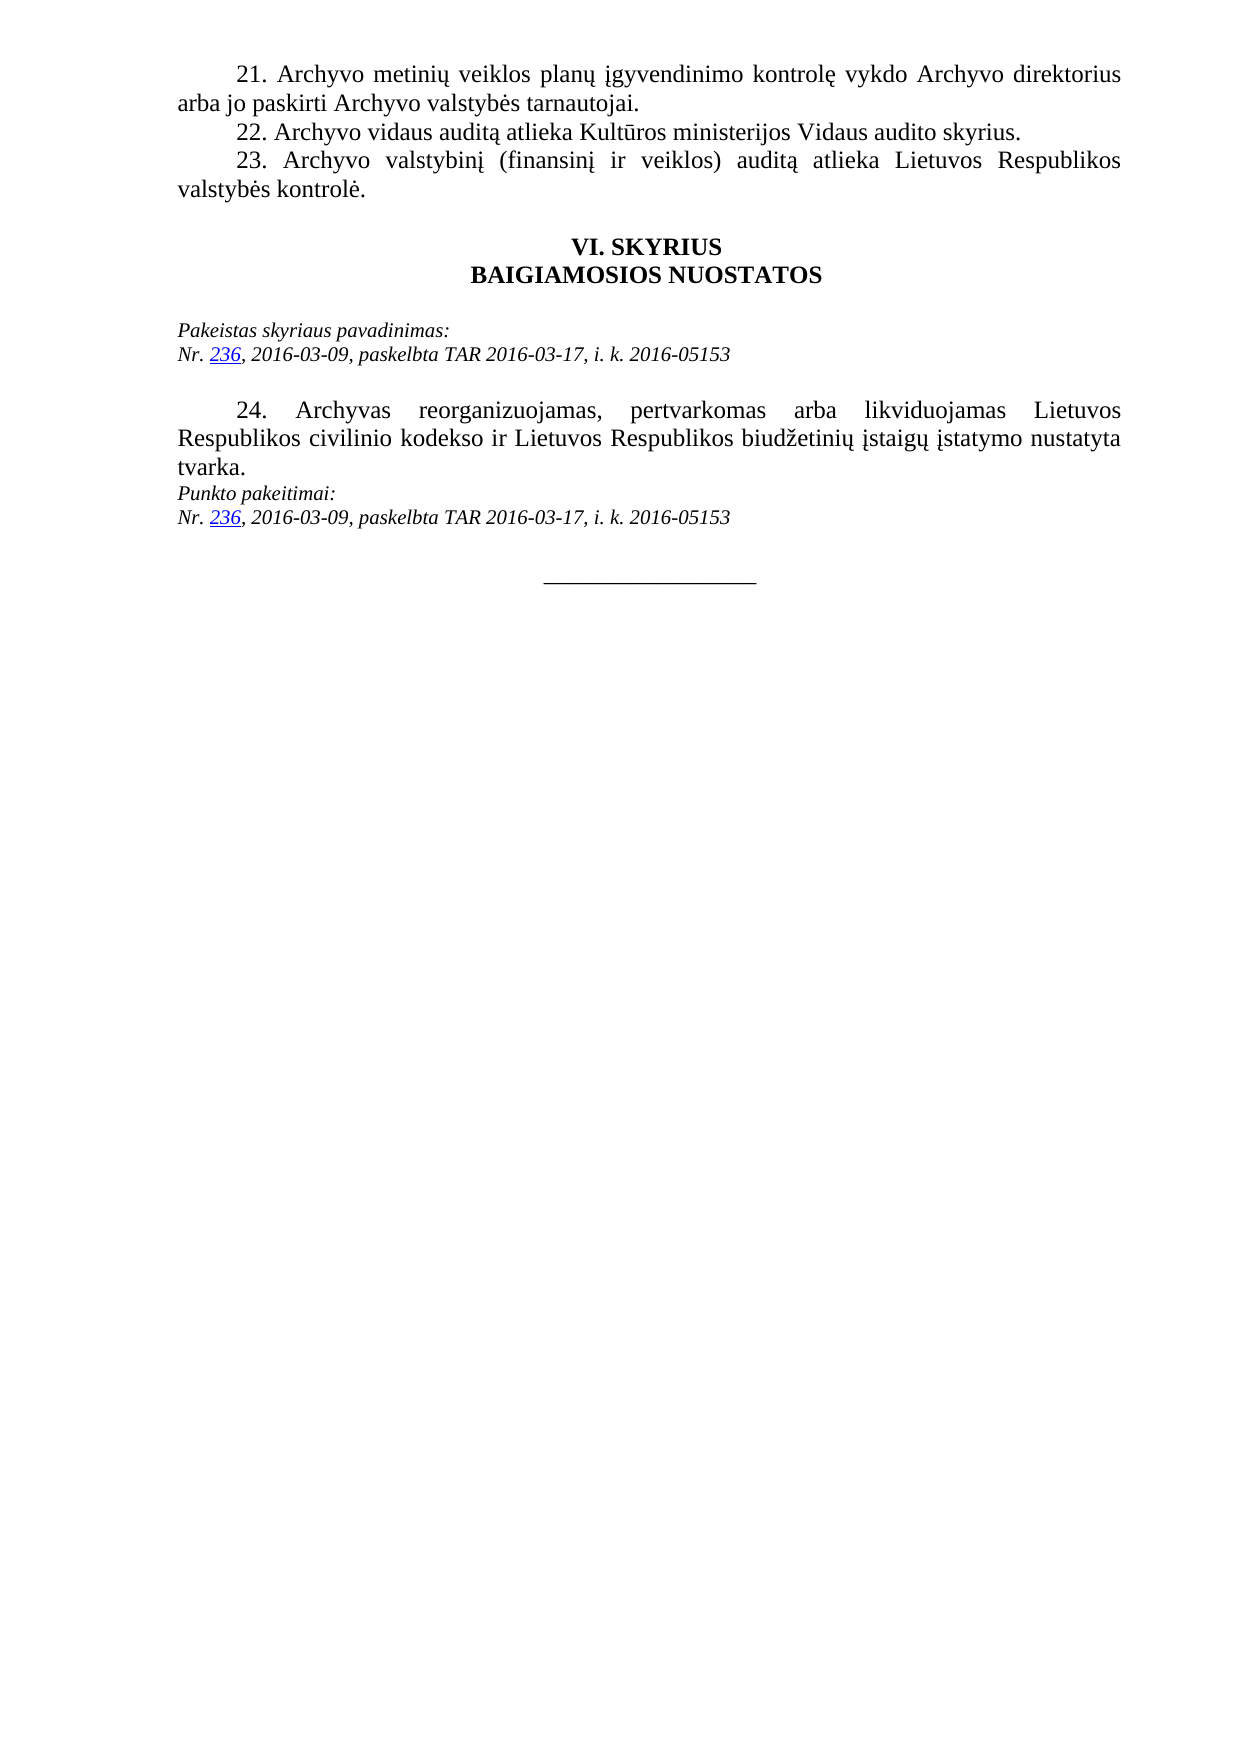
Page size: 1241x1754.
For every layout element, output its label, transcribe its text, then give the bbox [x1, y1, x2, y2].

text Pakeistas skyriaus pavadinimas: [177, 318, 1122, 342]
text VI. SKYRIUS BAIGIAMOSIOS NUOSTATOS [177, 232, 1122, 289]
text Nr. 236, 2016-03-09, paskelbta TAR 2016-03-17, i. k. 2016-05153 [177, 505, 1122, 529]
text 21. Archyvo metinių veiklos planų įgyvendinimo kontrolę vykdo Archyvo direktorius arba jo paskirti Archyvo valstybės tarnautojai. [177, 59, 1122, 117]
text 23. Archyvo valstybinį (finansinį ir veiklos) auditą atlieka Lietuvos Respublikos valstybės kontrolė. [177, 145, 1122, 203]
text 24. Archyvas reorganizuojamas, pertvarkomas arba likviduojamas Lietuvos Respublikos civilinio kodekso ir Lietuvos Respublikos biudžetinių įstaigų įstatymo nustatyta tvarka. [177, 395, 1122, 481]
text 22. Archyvo vidaus auditą atlieka Kultūros ministerijos Vidaus audito skyrius. [177, 117, 1122, 145]
text _________________ [177, 558, 1122, 587]
text Nr. 236, 2016-03-09, paskelbta TAR 2016-03-17, i. k. 2016-05153 [177, 342, 1122, 366]
text Punkto pakeitimai: [177, 481, 1122, 505]
